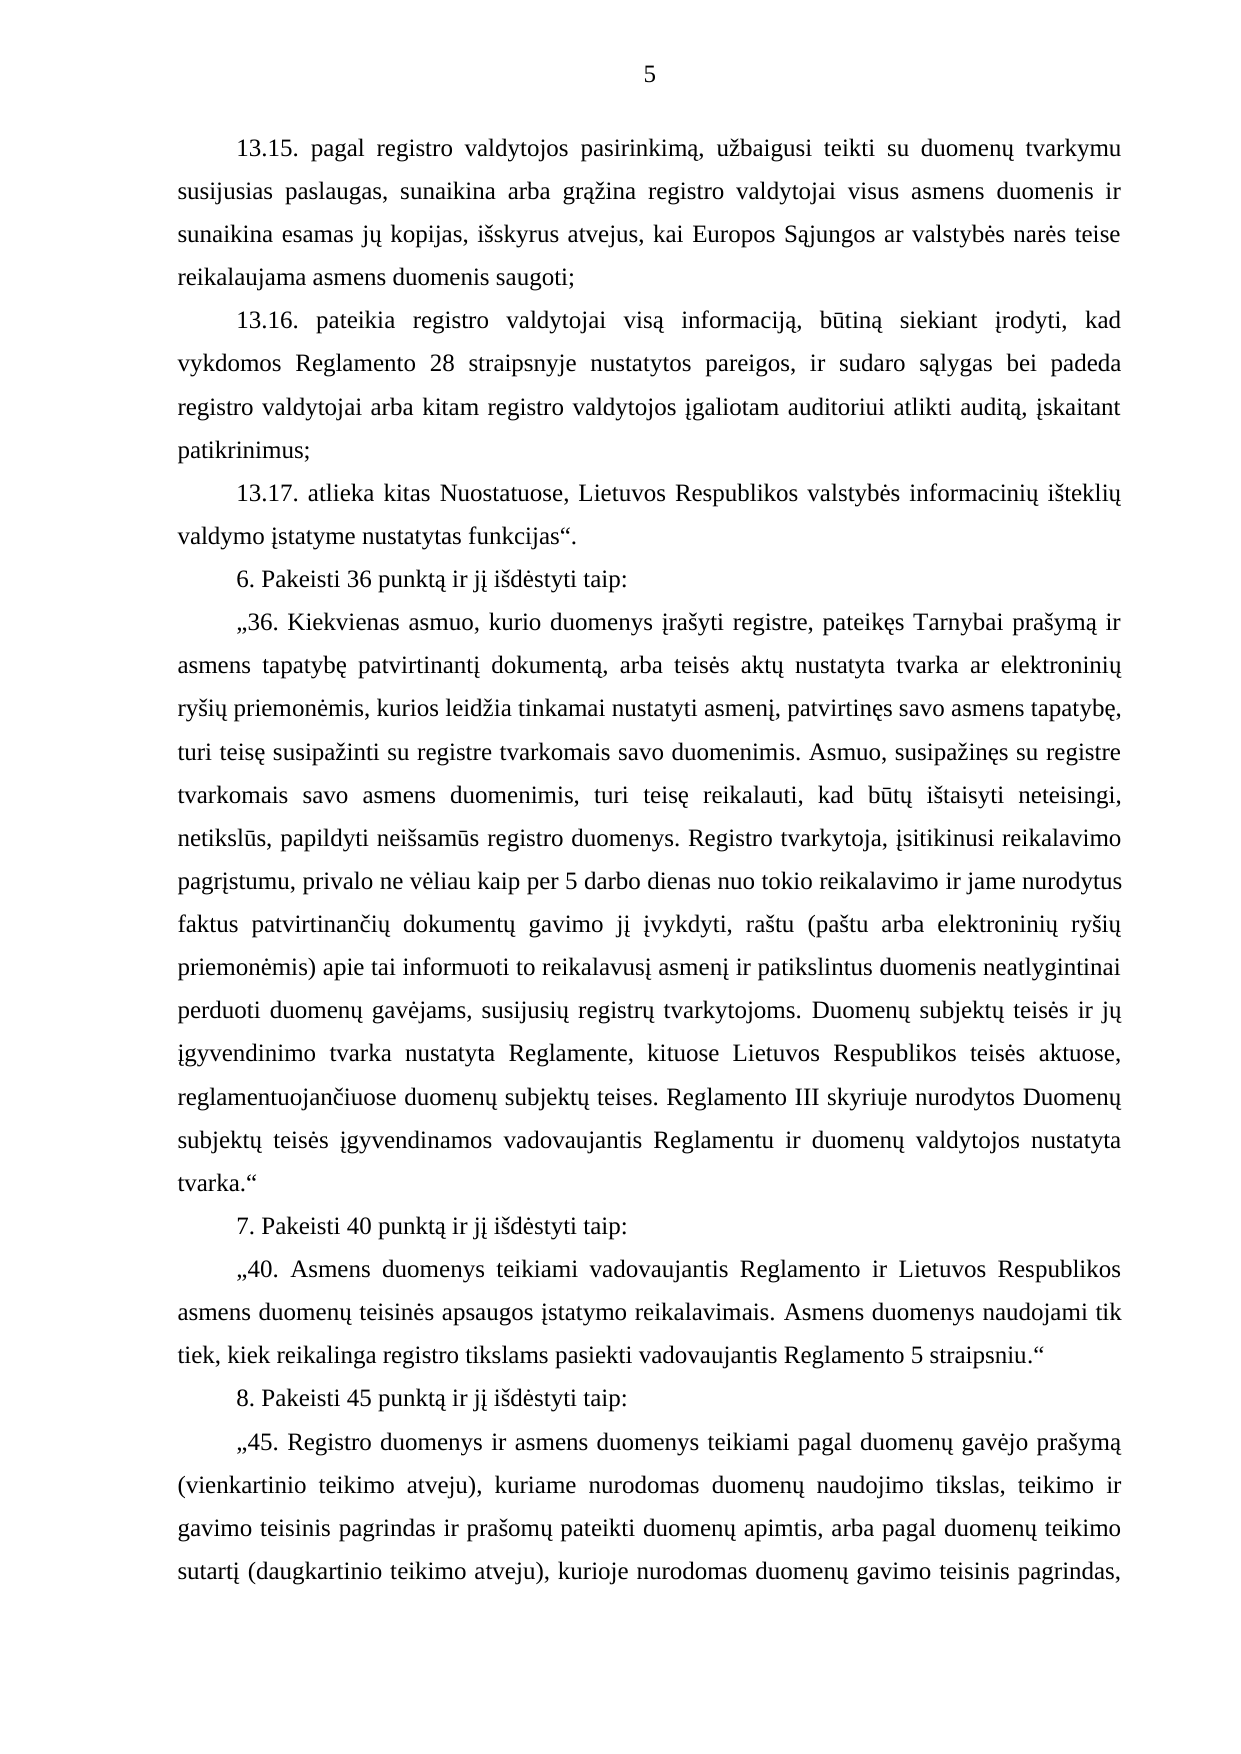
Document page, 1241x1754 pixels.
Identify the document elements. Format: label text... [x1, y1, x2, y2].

text 13.15. pagal registro valdytojos pasirinkimą, užbaigusi teikti su duomenų tvarkymu susijusias paslaugas, sunaikina arba grąžina registro valdytojai visus asmens duomenis ir sunaikina esamas jų kopijas, išskyrus atvejus, kai Europos Sąjungos ar valstybės narės teise reikalaujama asmens duomenis saugoti; [177, 133, 1122, 291]
text „36. Kiekvienas asmuo, kurio duomenys įrašyti registre, pateikęs Tarnybai prašymą ir asmens tapatybę patvirtinantį dokumentą, arba teisės aktų nustatyta tvarka ar elektroninių ryšių priemonėmis, kurios leidžia tinkamai nustatyti asmenį, patvirtinęs savo asmens tapatybę, turi teisę susipažinti su registre tvarkomais savo duomenimis. Asmuo, susipažinęs su registre tvarkomais savo asmens duomenimis, turi teisę reikalauti, kad būtų ištaisyti neteisingi, netikslūs, papildyti neišsamūs registro duomenys. Registro tvarkytoja, įsitikinusi reikalavimo pagrįstumu, privalo ne vėliau kaip per 5 darbo dienas nuo tokio reikalavimo ir jame nurodytus faktus patvirtinančių dokumentų gavimo jį įvykdyti, raštu (paštu arba elektroninių ryšių priemonėmis) apie tai informuoti to reikalavusį asmenį ir patikslintus duomenis neatlygintinai perduoti duomenų gavėjams, susijusių registrų tvarkytojoms. Duomenų subjektų teisės ir jų įgyvendinimo tvarka nustatyta Reglamente, kituose Lietuvos Respublikos teisės aktuose, reglamentuojančiuose duomenų subjektų teises. Reglamento III skyriuje nurodytos Duomenų subjektų teisės įgyvendinamos vadovaujantis Reglamentu ir duomenų valdytojos nustatyta tvarka.“ [177, 607, 1122, 1197]
text 6. Pakeisti 36 punktą ir jį išdėstyti taip: [177, 564, 1122, 593]
text 7. Pakeisti 40 punktą ir jį išdėstyti taip: [236, 1211, 1122, 1240]
text „40. Asmens duomenys teikiami vadovaujantis Reglamento ir Lietuvos Respublikos asmens duomenų teisinės apsaugos įstatymo reikalavimais. Asmens duomenys naudojami tik tiek, kiek reikalinga registro tikslams pasiekti vadovaujantis Reglamento 5 straipsniu.“ [177, 1254, 1122, 1369]
text 13.16. pateikia registro valdytojai visą informaciją, būtiną siekiant įrodyti, kad vykdomos Reglamento 28 straipsnyje nustatytos pareigos, ir sudaro sąlygas bei padeda registro valdytojai arba kitam registro valdytojos įgaliotam auditoriui atlikti auditą, įskaitant patikrinimus; [177, 305, 1122, 463]
text 13.17. atlieka kitas Nuostatuose, Lietuvos Respublikos valstybės informacinių išteklių valdymo įstatyme nustatytas funkcijas“. [177, 478, 1122, 550]
text „45. Registro duomenys ir asmens duomenys teikiami pagal duomenų gavėjo prašymą (vienkartinio teikimo atveju), kuriame nurodomas duomenų naudojimo tikslas, teikimo ir gavimo teisinis pagrindas ir prašomų pateikti duomenų apimtis, arba pagal duomenų teikimo sutartį (daugkartinio teikimo atveju), kurioje nurodomas duomenų gavimo teisinis pagrindas, [177, 1427, 1122, 1585]
text 8. Pakeisti 45 punktą ir jį išdėstyti taip: [236, 1383, 1122, 1412]
